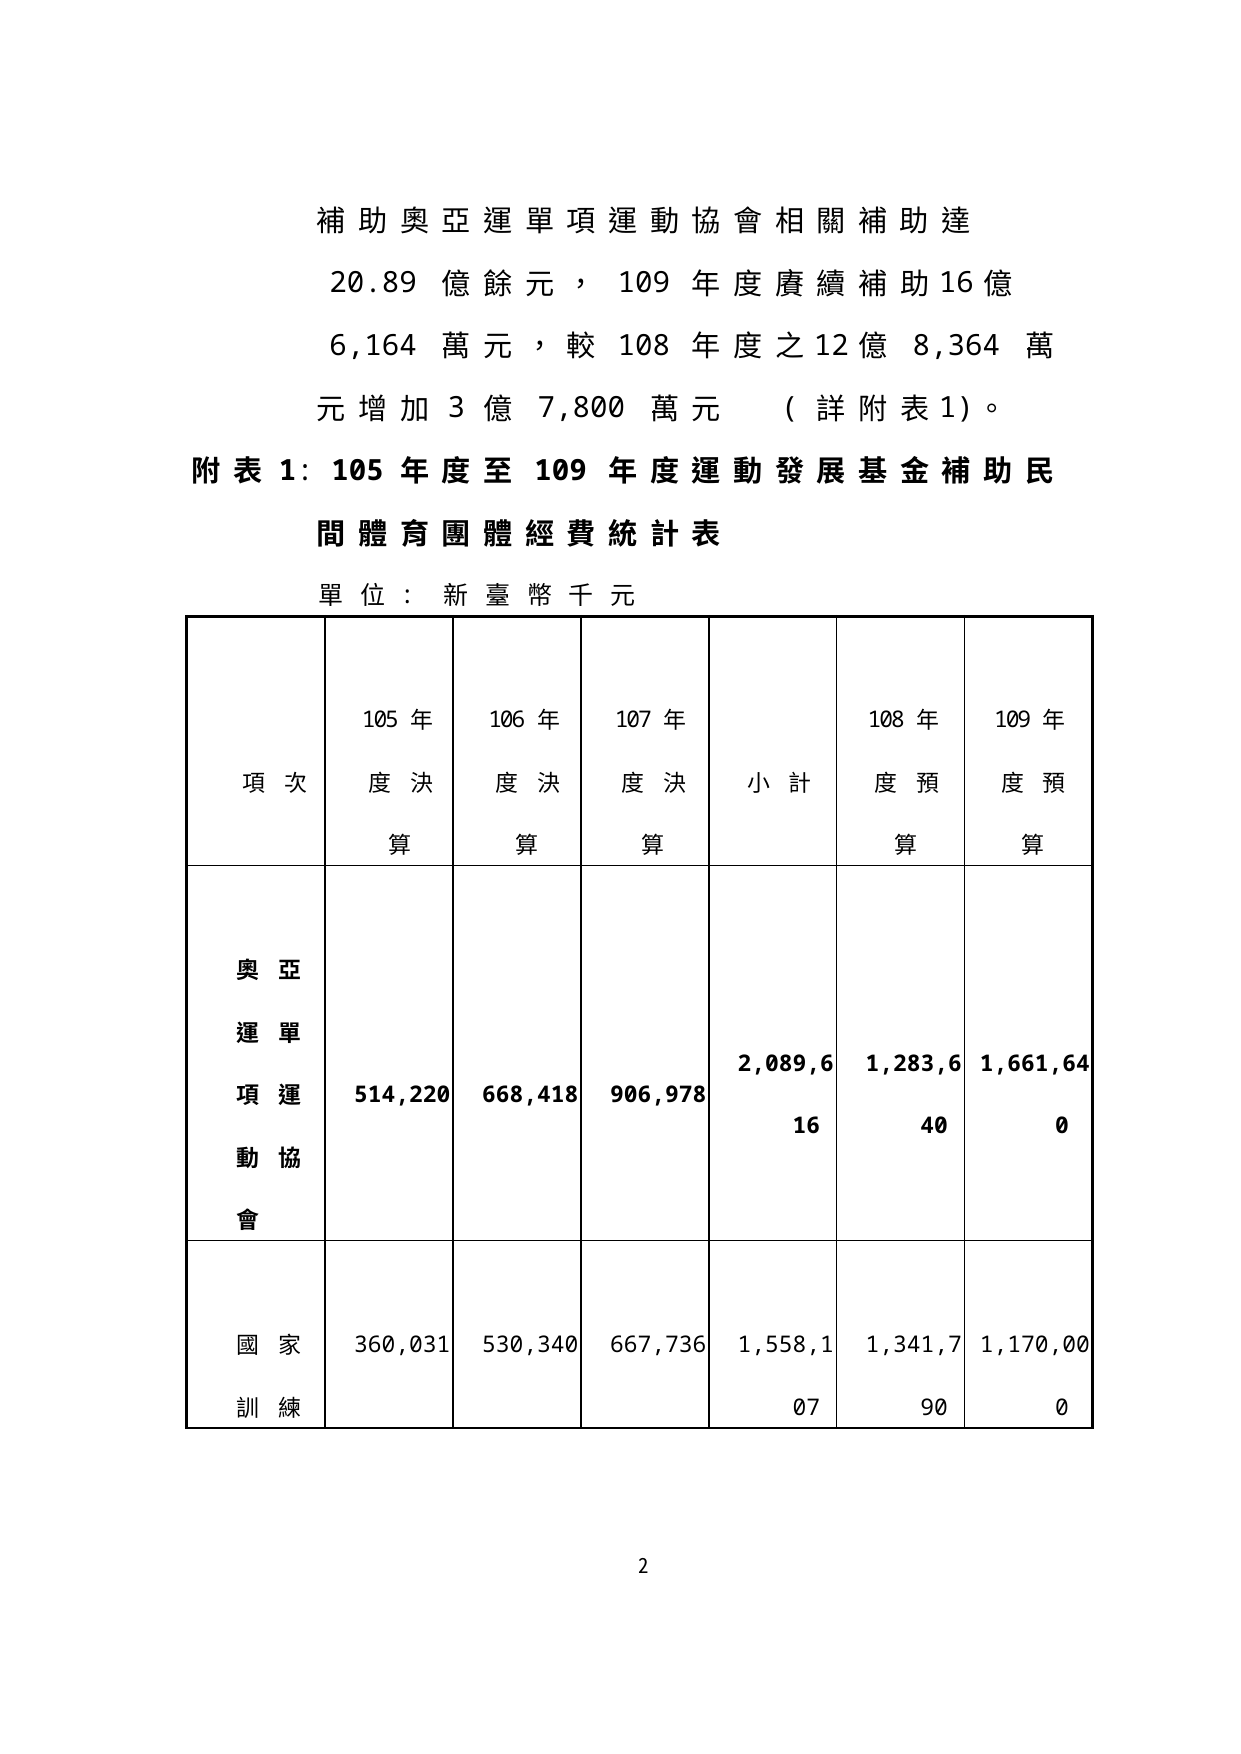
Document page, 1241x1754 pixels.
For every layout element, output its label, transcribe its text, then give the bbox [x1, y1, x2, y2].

table_cell 668,418 [454, 866, 580, 1240]
table_cell 1,341,790 [837, 1241, 964, 1427]
table_cell 514,220 [326, 866, 452, 1240]
text 補助奧亞運單項運動協會相關補助達20.89億餘元，109年度賡續補助16億6,164萬元，較108年度之12億8,364萬元增加3億7,800萬元 (詳附表1)。 [274, 177, 1060, 427]
table_cell 667,736 [582, 1241, 708, 1427]
table_cell 1,558,107 [710, 1241, 836, 1427]
table_cell 1,661,640 [965, 866, 1091, 1240]
table_cell 2,089,616 [710, 866, 836, 1240]
table_header 107年度決算 [582, 618, 708, 865]
text 附表1: 105年度至109年度運動發展基金補助民間體育團體經費統計表 單位: 新臺幣千元 [185, 427, 1060, 615]
table_header 105年度決算 [326, 618, 452, 865]
table_cell 906,978 [582, 866, 708, 1240]
table_cell 國家訓練 [188, 1241, 324, 1427]
table_cell 360,031 [326, 1241, 452, 1427]
table_cell 1,283,640 [837, 866, 964, 1240]
table_header 106年度決算 [454, 618, 580, 865]
table_cell 奧亞運單項運動協會 [188, 866, 324, 1240]
table_cell 1,170,000 [965, 1241, 1091, 1427]
table_header 109年度預算 [965, 618, 1091, 865]
table_header 小計 [710, 618, 836, 865]
table_cell 530,340 [454, 1241, 580, 1427]
table_header 108年度預算 [837, 618, 964, 865]
table_header 項次 [188, 618, 324, 865]
